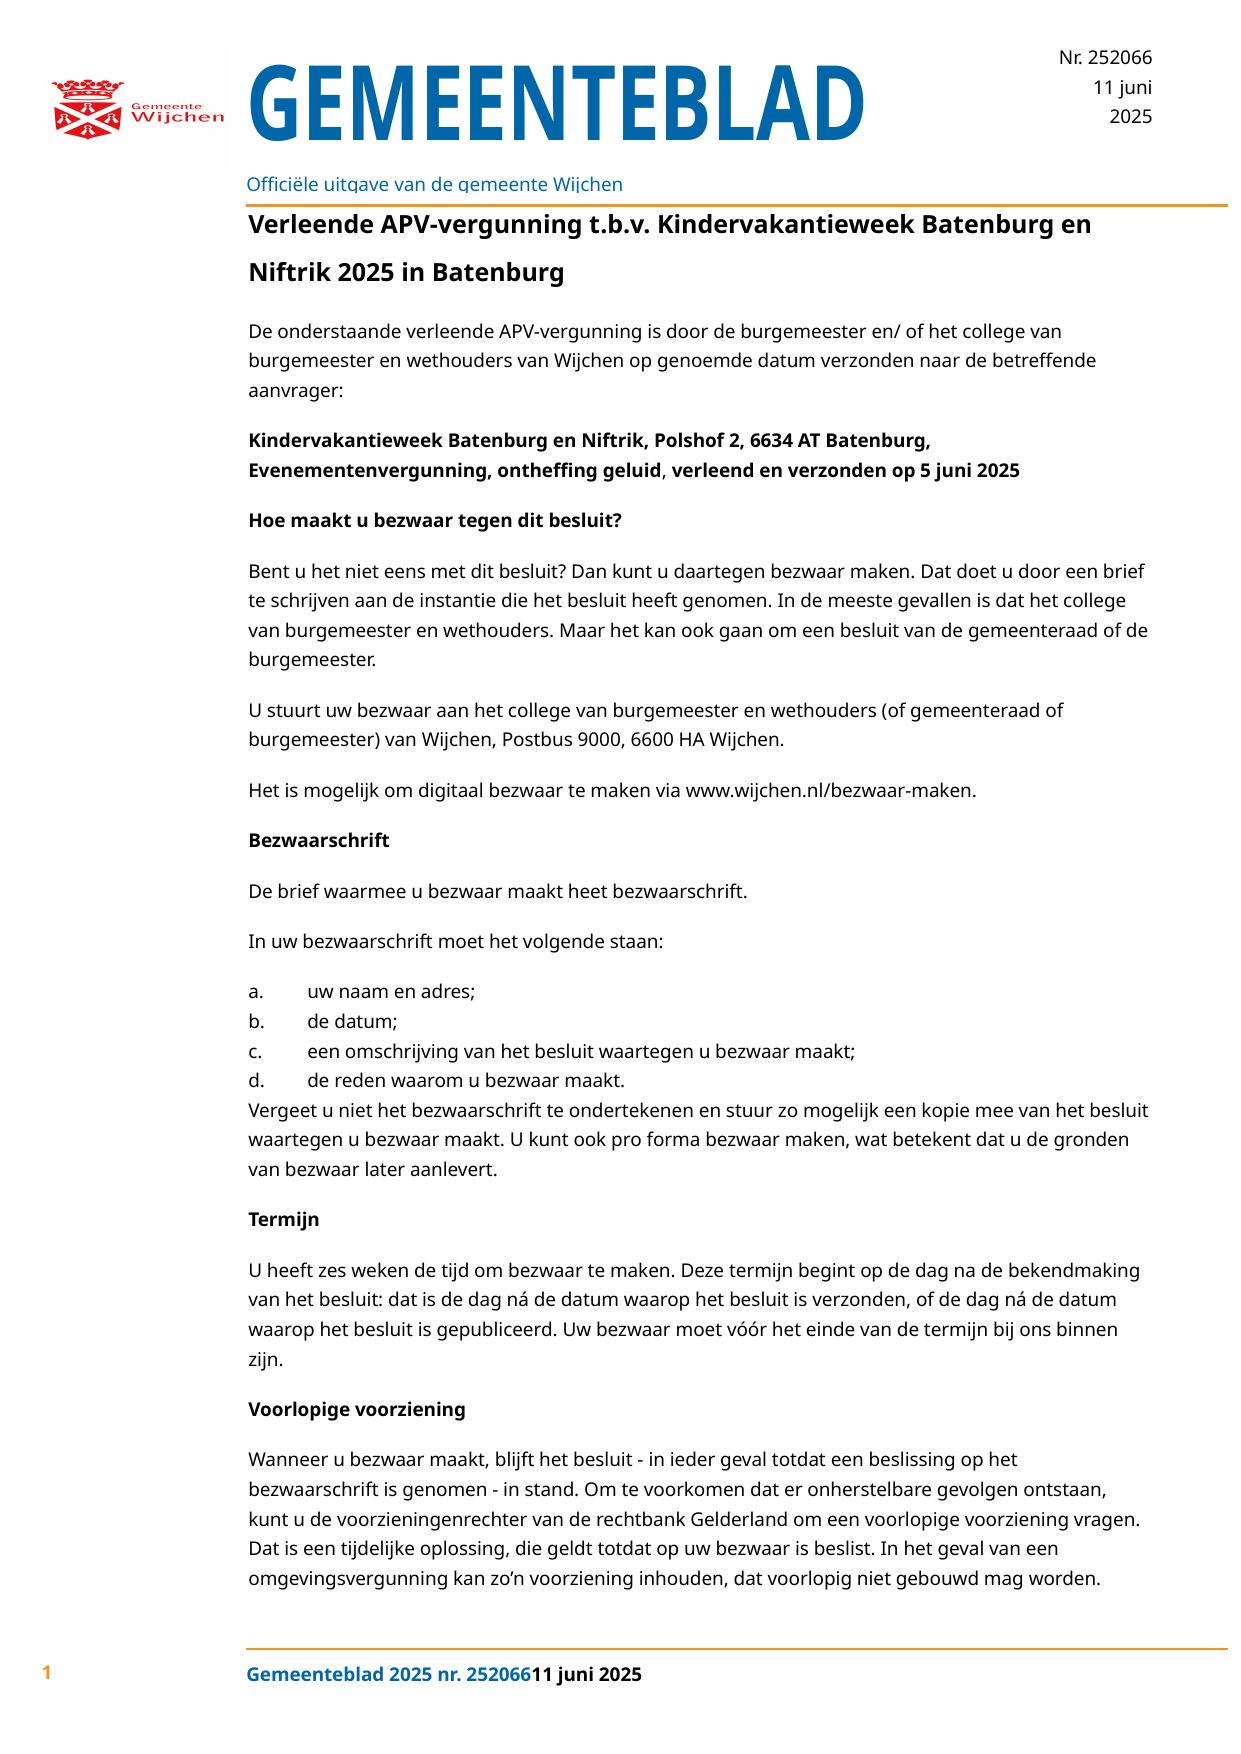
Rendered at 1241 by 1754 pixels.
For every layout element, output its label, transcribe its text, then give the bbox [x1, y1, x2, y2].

text Bezwaarschrift [248, 827, 1152, 853]
list de reden waarom u bezwaar maakt. [248, 1067, 1152, 1093]
text Bent u het niet eens met dit besluit? Dan kunt u daartegen bezwaar maken. Dat doet u door een brief te schrijven aan de instantie die het besluit heeft genomen. In de meeste gevallen is dat het college van burgemeester en wethouders. Maar het kan ook gaan om een besluit van de gemeenteraad of de burgemeester. [248, 558, 1152, 672]
text U stuurt uw bezwaar aan het college van burgemeester en wethouders (of gemeenteraad of burgemeester) van Wijchen, Postbus 9000, 6600 HA Wijchen. [248, 697, 1152, 752]
text In uw bezwaarschrift moet het volgende staan: [248, 928, 1152, 954]
text Verleende APV-vergunning t.b.v. Kindervakantieweek Batenburg en Niftrik 2025 in Batenburg [248, 207, 1152, 288]
text De onderstaande verleende APV-vergunning is door de burgemeester en/ of het college van burgemeester en wethouders van Wijchen op genoemde datum verzonden naar de betreffende aanvrager: [248, 318, 1152, 403]
text De brief waarmee u bezwaar maakt heet bezwaarschrift. [248, 878, 1152, 904]
text Termijn [248, 1207, 1152, 1232]
text U heeft zes weken de tijd om bezwaar te maken. Deze termijn begint op de dag na de bekendmaking van het besluit: dat is de dag ná de datum waarop het besluit is verzonden, of de dag ná de datum waarop het besluit is gepubliceerd. Uw bezwaar moet vóór het einde van de termijn bij ons binnen zijn. [248, 1257, 1152, 1372]
list uw naam en adres; [248, 979, 1152, 1004]
text Kindervakantieweek Batenburg en Niftrik, Polshof 2, 6634 AT Batenburg, Evenementenvergunning, ontheffing geluid, verleend en verzonden op 5 juni 2025 [248, 427, 1152, 483]
list een omschrijving van het besluit waartegen u bezwaar maakt; [248, 1038, 1152, 1064]
text Vergeet u niet het bezwaarschrift te ondertekenen en stuur zo mogelijk een kopie mee van het besluit waartegen u bezwaar maakt. U kunt ook pro forma bezwaar maken, wat betekent dat u de gronden van bezwaar later aanlevert. [248, 1097, 1152, 1182]
picture [41, 47, 231, 172]
text Wanneer u bezwaar maakt, blijft het besluit - in ieder geval totdat een beslissing op het bezwaarschrift is genomen - in stand. Om te voorkomen dat er onherstelbare gevolgen ontstaan, kunt u de voorzieningenrechter van de rechtbank Gelderland om een voorlopige voorziening vragen. Dat is een tijdelijke oplossing, die geldt totdat op uw bezwaar is beslist. In het geval van een omgevingsvergunning kan zo’n voorziening inhouden, dat voorlopig niet gebouwd mag worden. [248, 1447, 1152, 1591]
text Het is mogelijk om digitaal bezwaar te maken via www.wijchen.nl/bezwaar-maken. [248, 777, 1152, 803]
text Hoe maakt u bezwaar tegen dit besluit? [248, 507, 1152, 533]
list de datum; [248, 1008, 1152, 1034]
text Voorlopige voorziening [248, 1396, 1152, 1422]
